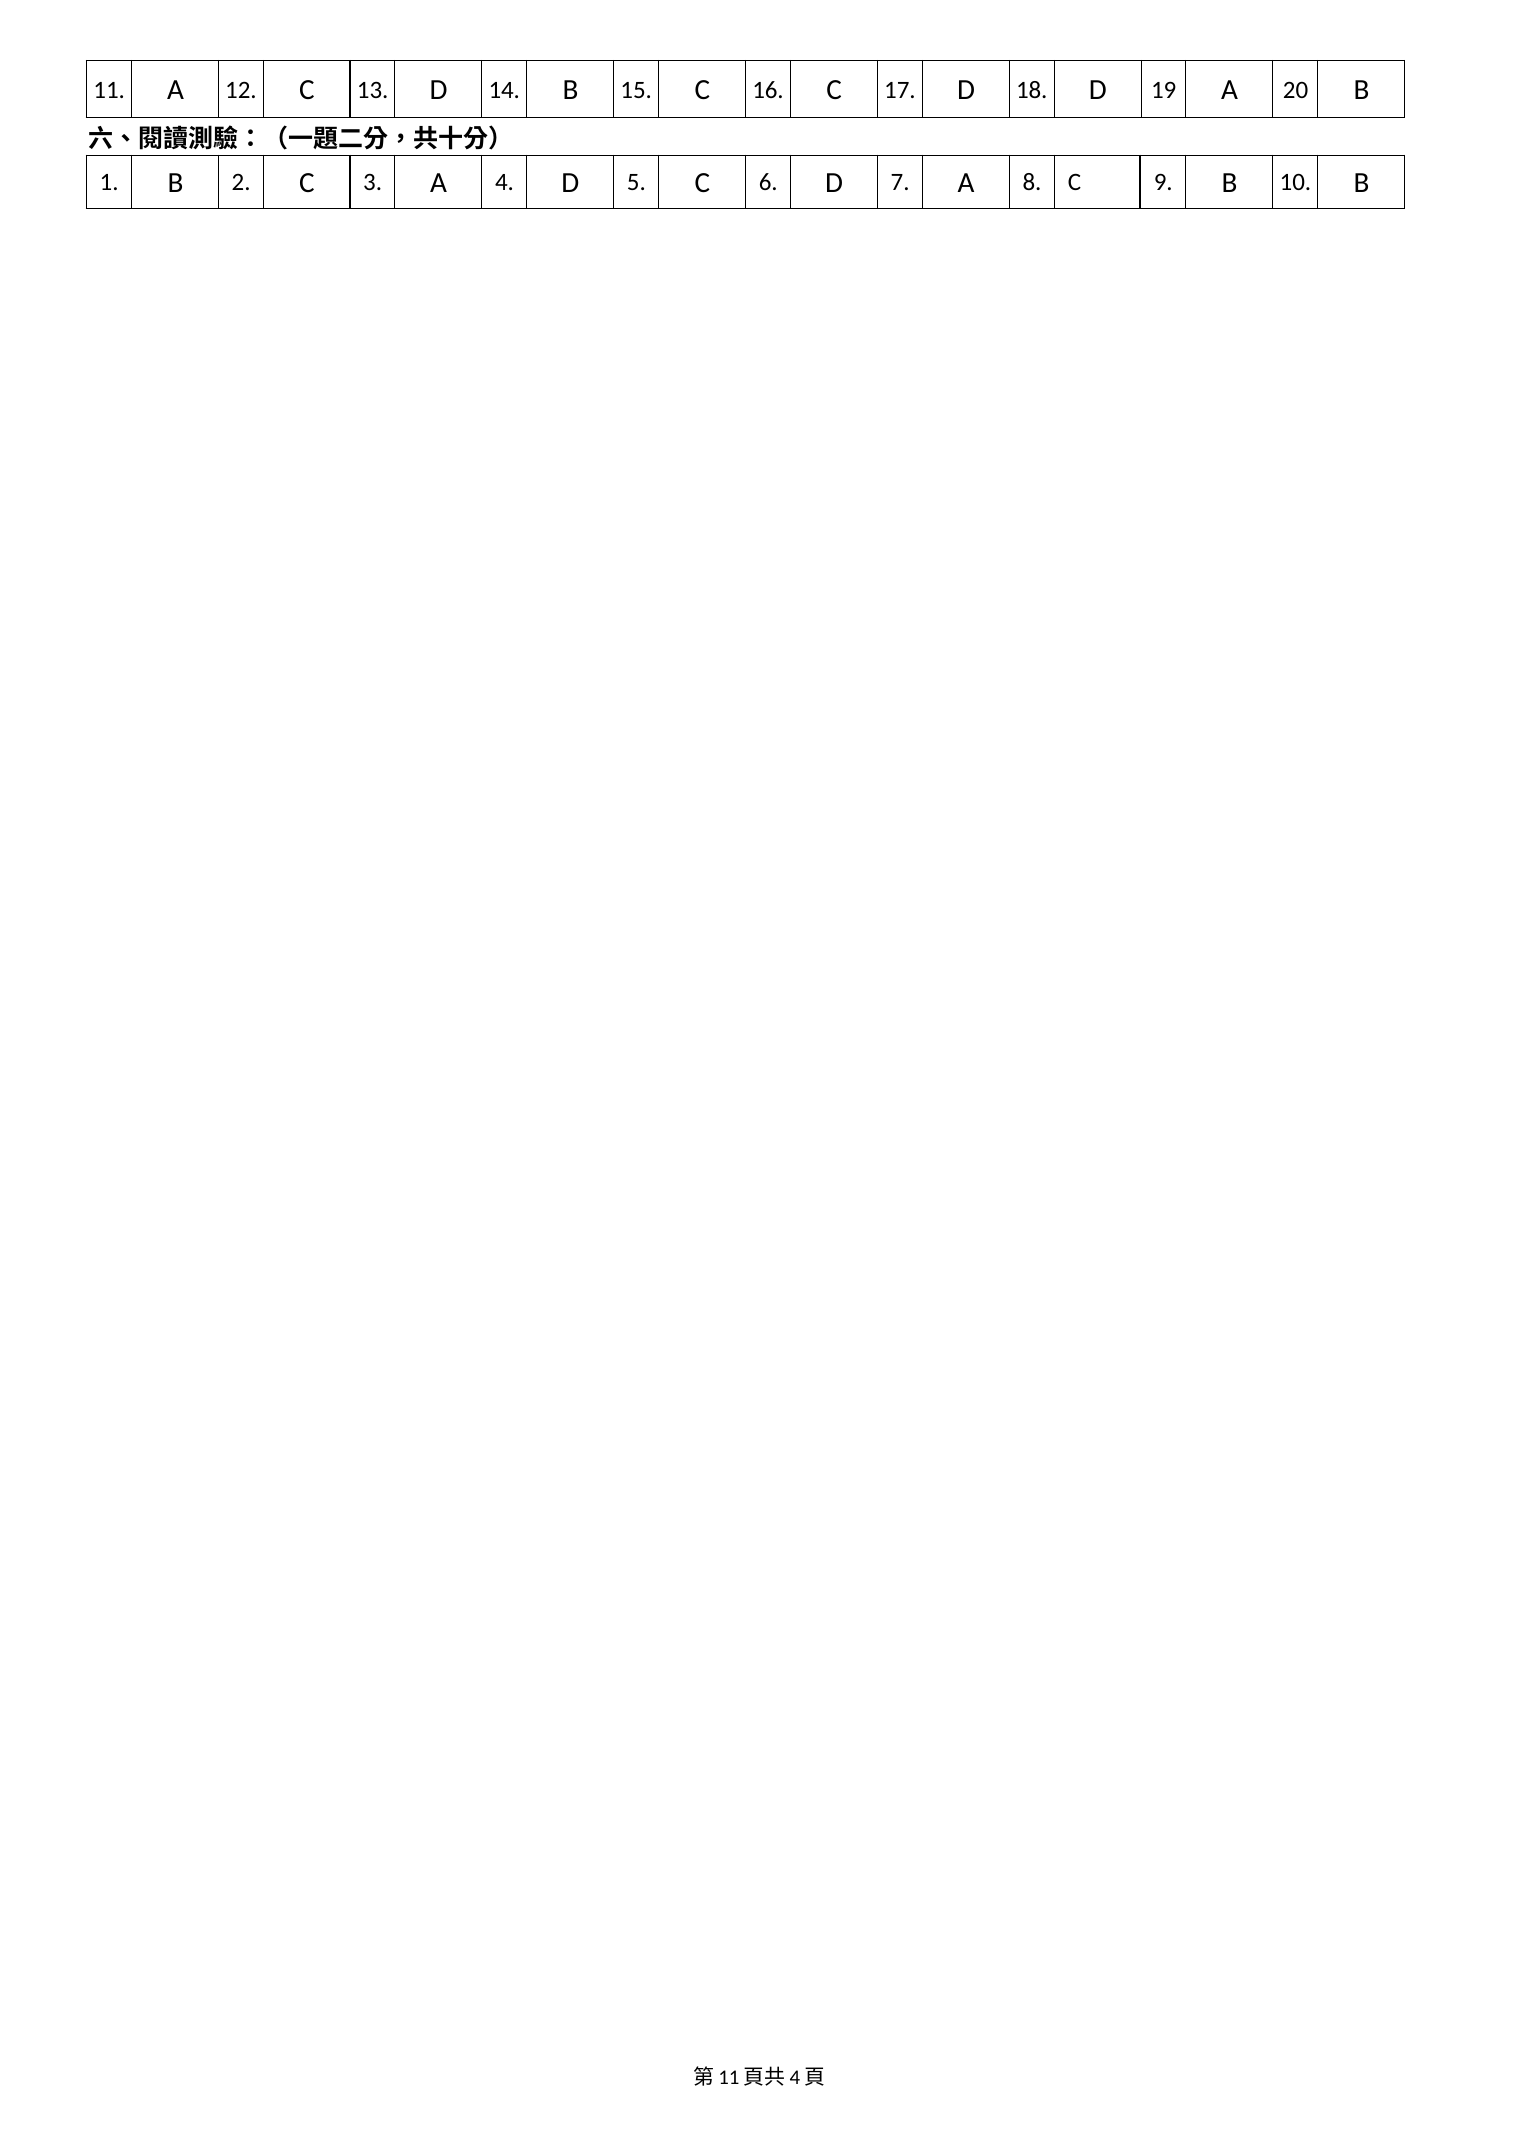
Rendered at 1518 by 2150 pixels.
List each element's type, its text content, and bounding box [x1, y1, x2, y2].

table_header 2. [219, 156, 263, 208]
table_header D [791, 156, 877, 208]
table_header 1. [87, 156, 131, 208]
table_header 3. [351, 156, 394, 208]
table_header D [527, 156, 613, 208]
table_header C [264, 156, 349, 208]
table_header 10. [1273, 156, 1317, 208]
table_header 7. [878, 156, 922, 208]
table_header 4. [482, 156, 526, 208]
table_cell 18. [1010, 61, 1054, 117]
table_cell 12. [219, 61, 263, 117]
text 六、閱讀測驗：（一題二分，共十分） [89, 118, 1429, 154]
table_header B [1186, 156, 1272, 208]
table_cell B [527, 61, 613, 117]
table_header 9. [1141, 156, 1185, 208]
table_header B [132, 156, 218, 208]
table_cell B [1318, 61, 1404, 117]
table_header C [1055, 156, 1139, 208]
table_cell 15. [614, 61, 658, 117]
table_cell A [132, 61, 218, 117]
table_cell 14. [482, 61, 526, 117]
table_header 8. [1010, 156, 1054, 208]
table_cell 11. [87, 61, 131, 117]
table_header A [395, 156, 481, 208]
table_header 5. [614, 156, 658, 208]
table_cell 17. [878, 61, 922, 117]
table_cell 16. [746, 61, 790, 117]
table_header C [659, 156, 745, 208]
table_cell C [791, 61, 877, 117]
table_cell D [395, 61, 481, 117]
table_cell 13. [351, 61, 394, 117]
table_cell 20 [1273, 61, 1317, 117]
table_cell D [1055, 61, 1141, 117]
table_cell 19 [1142, 61, 1185, 117]
table_header B [1318, 156, 1404, 208]
table_header 6. [746, 156, 790, 208]
table_cell C [659, 61, 745, 117]
table_header A [923, 156, 1009, 208]
table_cell C [264, 61, 349, 117]
table_cell A [1186, 61, 1272, 117]
table_cell D [923, 61, 1009, 117]
